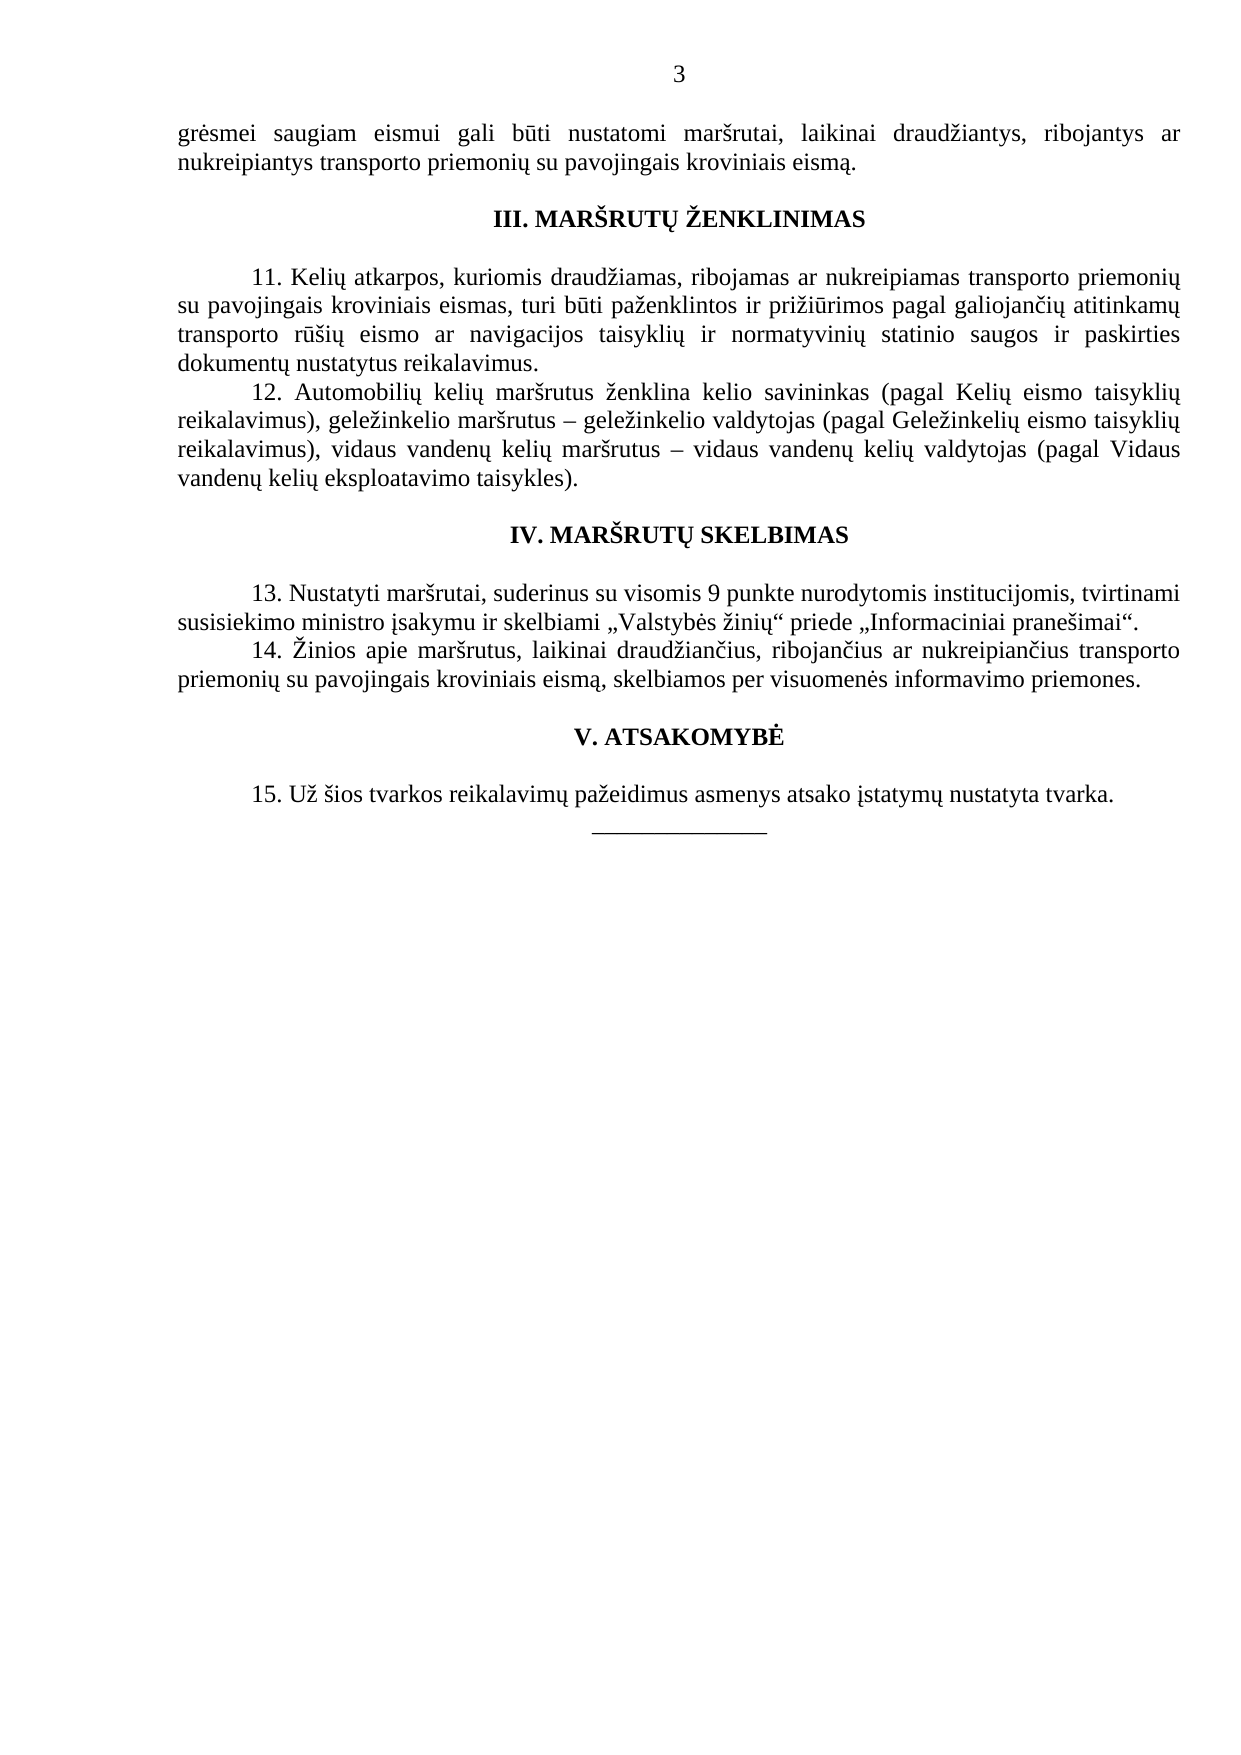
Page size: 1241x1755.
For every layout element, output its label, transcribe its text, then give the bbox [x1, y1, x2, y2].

text 14. Žinios apie maršrutus, laikinai draudžiančius, ribojančius ar nukreipiančius transporto priemonių su pavojingais kroviniais eismą, skelbiamos per visuomenės informavimo priemones. [177, 636, 1181, 693]
text ______________ [177, 808, 1181, 837]
text grėsmei saugiam eismui gali būti nustatomi maršrutai, laikinai draudžiantys, ribojantys ar nukreipiantys transporto priemonių su pavojingais kroviniais eismą. [177, 118, 1181, 176]
text 15. Už šios tvarkos reikalavimų pažeidimus asmenys atsako įstatymų nustatyta tvarka. [177, 779, 1181, 808]
text 13. Nustatyti maršrutai, suderinus su visomis 9 punkte nurodytomis institucijomis, tvirtinami susisiekimo ministro įsakymu ir skelbiami „Valstybės žinių“ priede „Informaciniai pranešimai“. [177, 578, 1181, 636]
text IV. Maršrutų skelbimAS [177, 521, 1181, 549]
text 11. Kelių atkarpos, kuriomis draudžiamas, ribojamas ar nukreipiamas transporto priemonių su pavojingais kroviniais eismas, turi būti paženklintos ir prižiūrimos pagal galiojančių atitinkamų transporto rūšių eismo ar navigacijos taisyklių ir normatyvinių statinio saugos ir paskirties dokumentų nustatytus reikalavimus. [177, 262, 1181, 377]
text III. MARŠRUTŲ ženklinimas [177, 204, 1181, 233]
text 12. Automobilių kelių maršrutus ženklina kelio savininkas (pagal Kelių eismo taisyklių reikalavimus), geležinkelio maršrutus – geležinkelio valdytojas (pagal Geležinkelių eismo taisyklių reikalavimus), vidaus vandenų kelių maršrutus – vidaus vandenų kelių valdytojas (pagal Vidaus vandenų kelių eksploatavimo taisykles). [177, 377, 1181, 492]
text V. ATSAKOMYBĖ [177, 722, 1181, 751]
